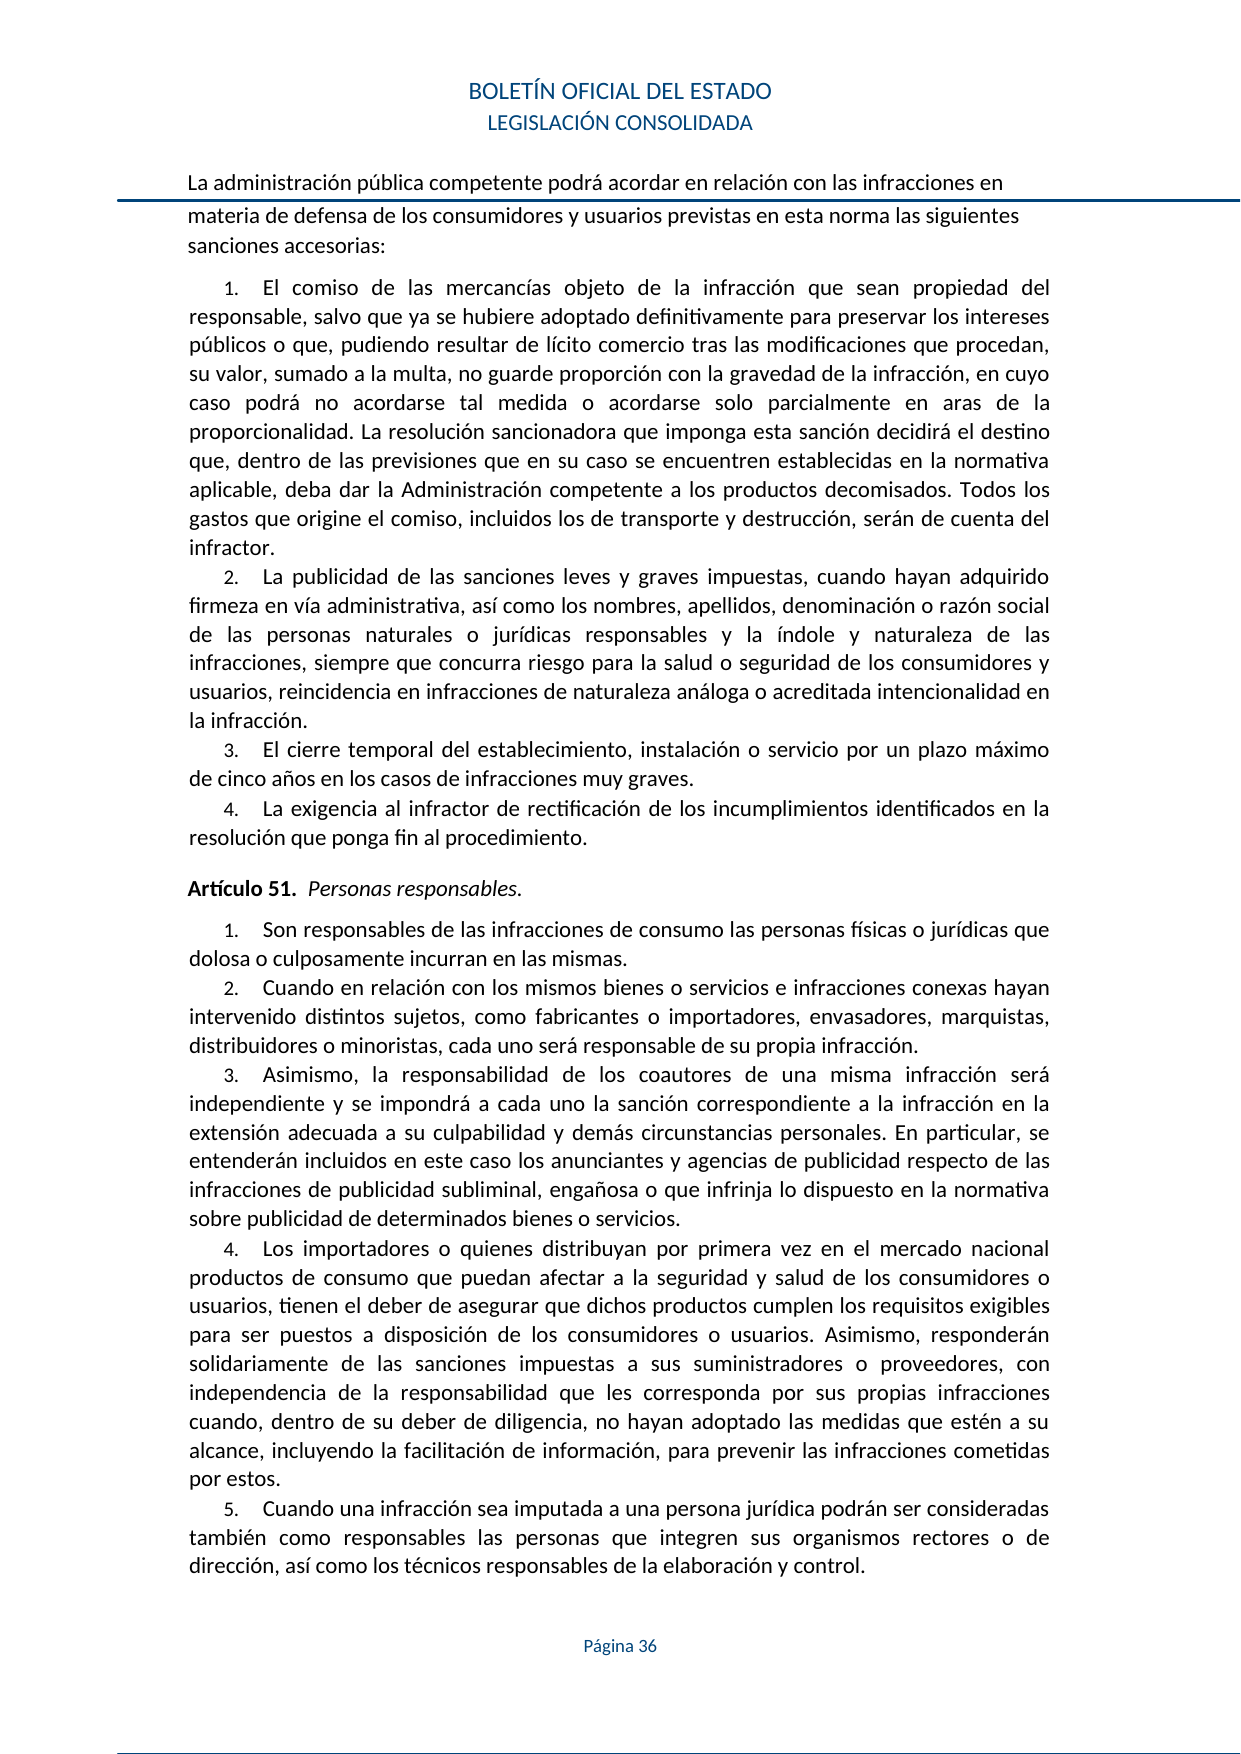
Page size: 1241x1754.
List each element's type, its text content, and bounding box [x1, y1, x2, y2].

text La administración pública competente podrá acordar en relación con las infracciones en [187, 168, 1051, 199]
list El cierre temporal del establecimiento, instalación o servicio por un plazo máximo de cinco años en los casos de infracciones muy graves. [189, 736, 1051, 792]
list Cuando en relación con los mismos bienes o servicios e infracciones conexas hayan intervenido distintos sujetos, como fabricantes o importadores, envasadores, marquistas, distribuidores o minoristas, cada uno será responsable de su propia infracción. [189, 973, 1051, 1059]
list La exigencia al infractor de rectificación de los incumplimientos identificados en la resolución que ponga fin al procedimiento. [189, 794, 1051, 851]
list Cuando una infracción sea imputada a una persona jurídica podrán ser consideradas también como responsables las personas que integren sus organismos rectores o de dirección, así como los técnicos responsables de la elaboración y control. [189, 1494, 1051, 1580]
text Artículo 51. Personas responsables. [187, 874, 1051, 902]
list La publicidad de las sanciones leves y graves impuestas, cuando hayan adquirido firmeza en vía administrativa, así como los nombres, apellidos, denominación o razón social de las personas naturales o jurídicas responsables y la índole y naturaleza de las infracciones, siempre que concurra riesgo para la salud o seguridad de los consumidores y usuarios, reincidencia en infracciones de naturaleza análoga o acreditada intencionalidad en la infracción. [189, 562, 1051, 734]
list El comiso de las mercancías objeto de la infracción que sean propiedad del responsable, salvo que ya se hubiere adoptado definitivamente para preservar los intereses públicos o que, pudiendo resultar de lícito comercio tras las modificaciones que procedan, su valor, sumado a la multa, no guarde proporción con la gravedad de la infracción, en cuyo caso podrá no acordarse tal medida o acordarse solo parcialmente en aras de la proporcionalidad. La resolución sancionadora que imponga esta sanción decidirá el destino que, dentro de las previsiones que en su caso se encuentren establecidas en la normativa aplicable, deba dar la Administración competente a los productos decomisados. Todos los gastos que origine el comiso, incluidos los de transporte y destrucción, serán de cuenta del infractor. [189, 273, 1051, 561]
list Los importadores o quienes distribuyan por primera vez en el mercado nacional productos de consumo que puedan afectar a la seguridad y salud de los consumidores o usuarios, tienen el deber de asegurar que dichos productos cumplen los requisitos exigibles para ser puestos a disposición de los consumidores o usuarios. Asimismo, responderán solidariamente de las sanciones impuestas a sus suministradores o proveedores, con independencia de la responsabilidad que les corresponda por sus propias infracciones cuando, dentro de su deber de diligencia, no hayan adoptado las medidas que estén a su alcance, incluyendo la facilitación de información, para prevenir las infracciones cometidas por estos. [189, 1234, 1051, 1493]
list Son responsables de las infracciones de consumo las personas físicas o jurídicas que dolosa o culposamente incurran en las mismas. [189, 915, 1051, 972]
text materia de defensa de los consumidores y usuarios previstas en esta norma las siguientes sanciones accesorias: [187, 202, 1051, 259]
list Asimismo, la responsabilidad de los coautores de una misma infracción será independiente y se impondrá a cada uno la sanción correspondiente a la infracción en la extensión adecuada a su culpabilidad y demás circunstancias personales. En particular, se entenderán incluidos en este caso los anunciantes y agencias de publicidad respecto de las infracciones de publicidad subliminal, engañosa o que infrinja lo dispuesto en la normativa sobre publicidad de determinados bienes o servicios. [189, 1060, 1051, 1232]
